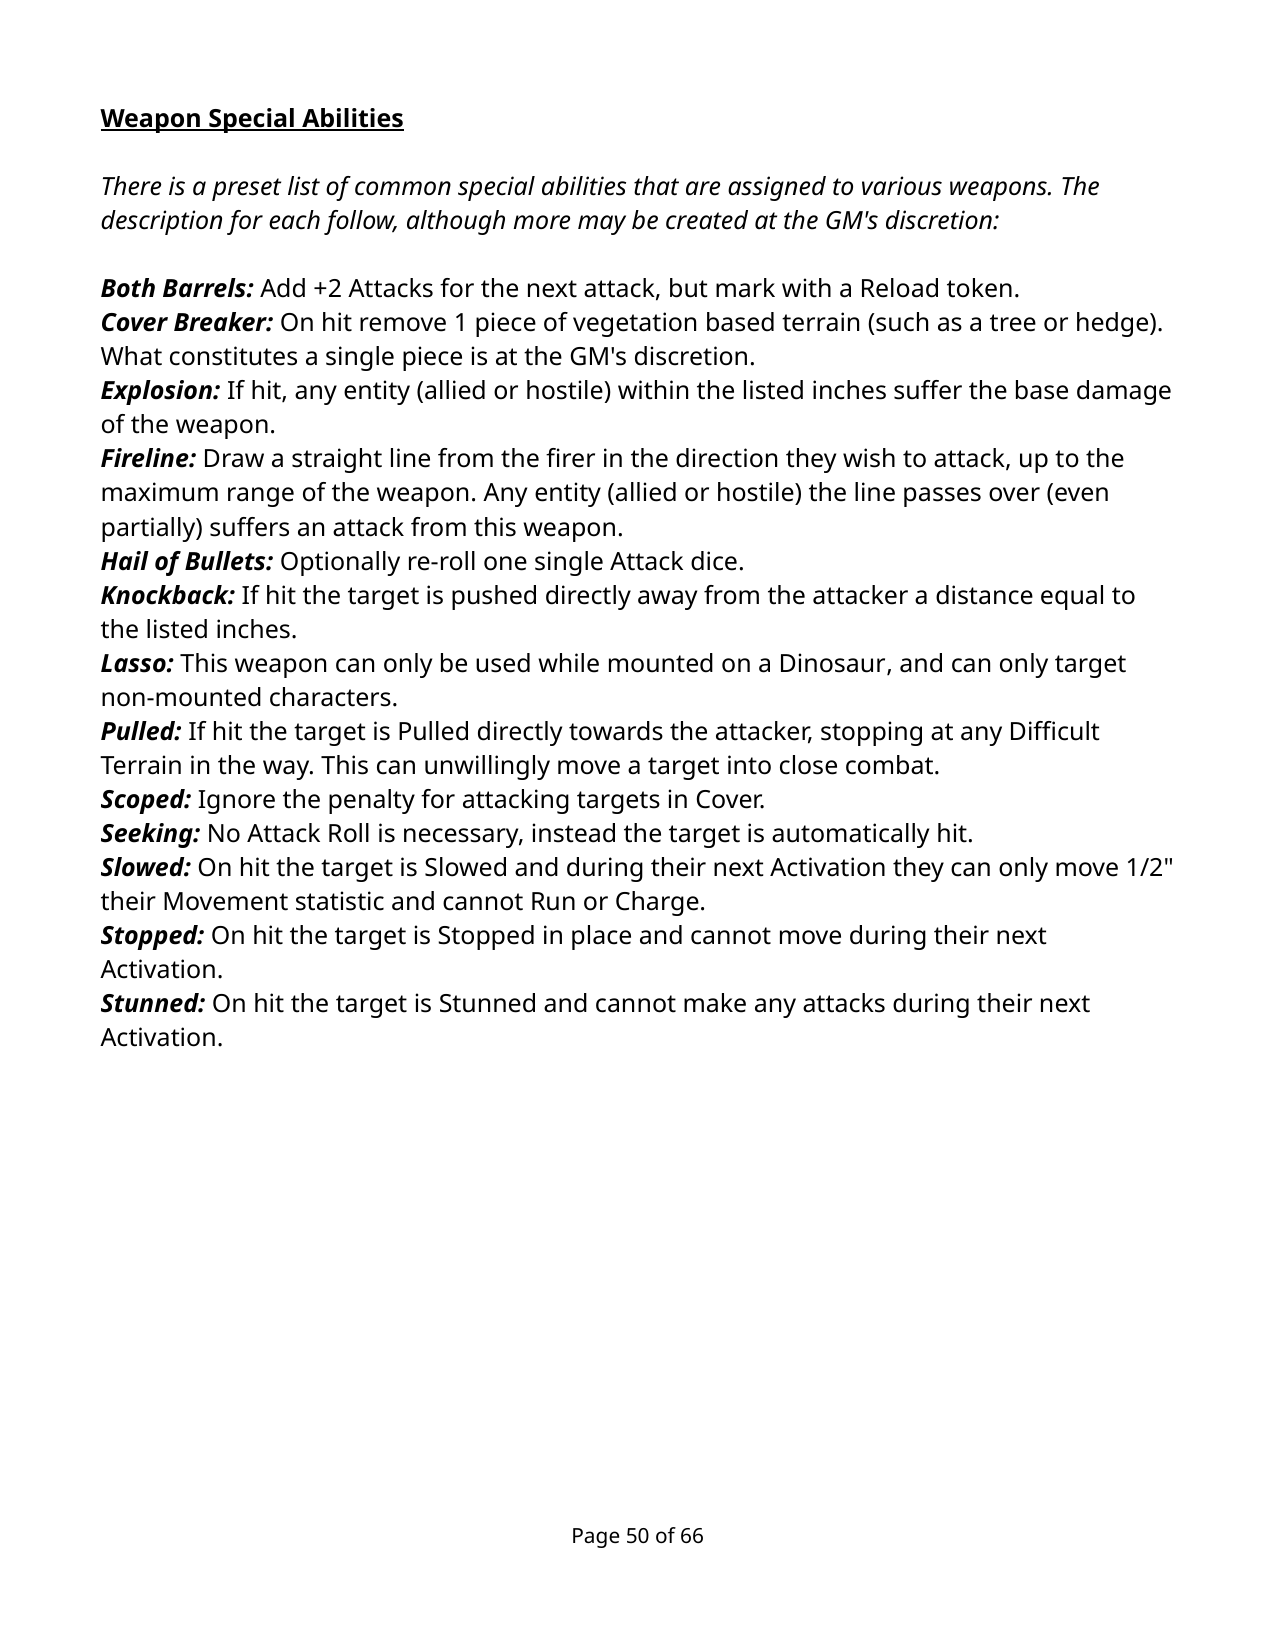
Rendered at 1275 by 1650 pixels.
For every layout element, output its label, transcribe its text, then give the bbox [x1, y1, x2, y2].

text Pulled: If hit the target is Pulled directly towards the attacker, stopping at any Difficult Terrain in the way. This can unwillingly move a target into close combat. [100, 713, 1174, 782]
text Stunned: On hit the target is Stunned and cannot make any attacks during their next Activation. [100, 986, 1174, 1054]
text Scoped: Ignore the penalty for attacking targets in Cover. [100, 782, 1174, 816]
text Both Barrels: Add +2 Attacks for the next attack, but mark with a Reload token. [100, 271, 1174, 305]
text Slowed: On hit the target is Slowed and during their next Activation they can only move 1/2" their Movement statistic and cannot Run or Charge. [100, 850, 1174, 918]
text Seeking: No Attack Roll is necessary, instead the target is automatically hit. [100, 816, 1174, 850]
text Knockback: If hit the target is pushed directly away from the attacker a distance equal to the listed inches. [100, 577, 1174, 645]
text Explosion: If hit, any entity (allied or hostile) within the listed inches suffer the base damage of the weapon. [100, 373, 1174, 441]
subtitle Weapon Special Abilities [100, 100, 1174, 134]
text Cover Breaker: On hit remove 1 piece of vegetation based terrain (such as a tree or hedge). What constitutes a single piece is at the GM's discretion. [100, 305, 1174, 373]
text Lasso: This weapon can only be used while mounted on a Dinosaur, and can only target non-mounted characters. [100, 645, 1174, 713]
text Hail of Bullets: Optionally re-roll one single Attack dice. [100, 543, 1174, 577]
text There is a preset list of common special abilities that are assigned to various weapons. The description for each follow, although more may be created at the GM's discretion: [100, 168, 1174, 237]
text Fireline: Draw a straight line from the firer in the direction they wish to attack, up to the maximum range of the weapon. Any entity (allied or hostile) the line passes over (even partially) suffers an attack from this weapon. [100, 441, 1174, 543]
text Stopped: On hit the target is Stopped in place and cannot move during their next Activation. [100, 918, 1174, 986]
